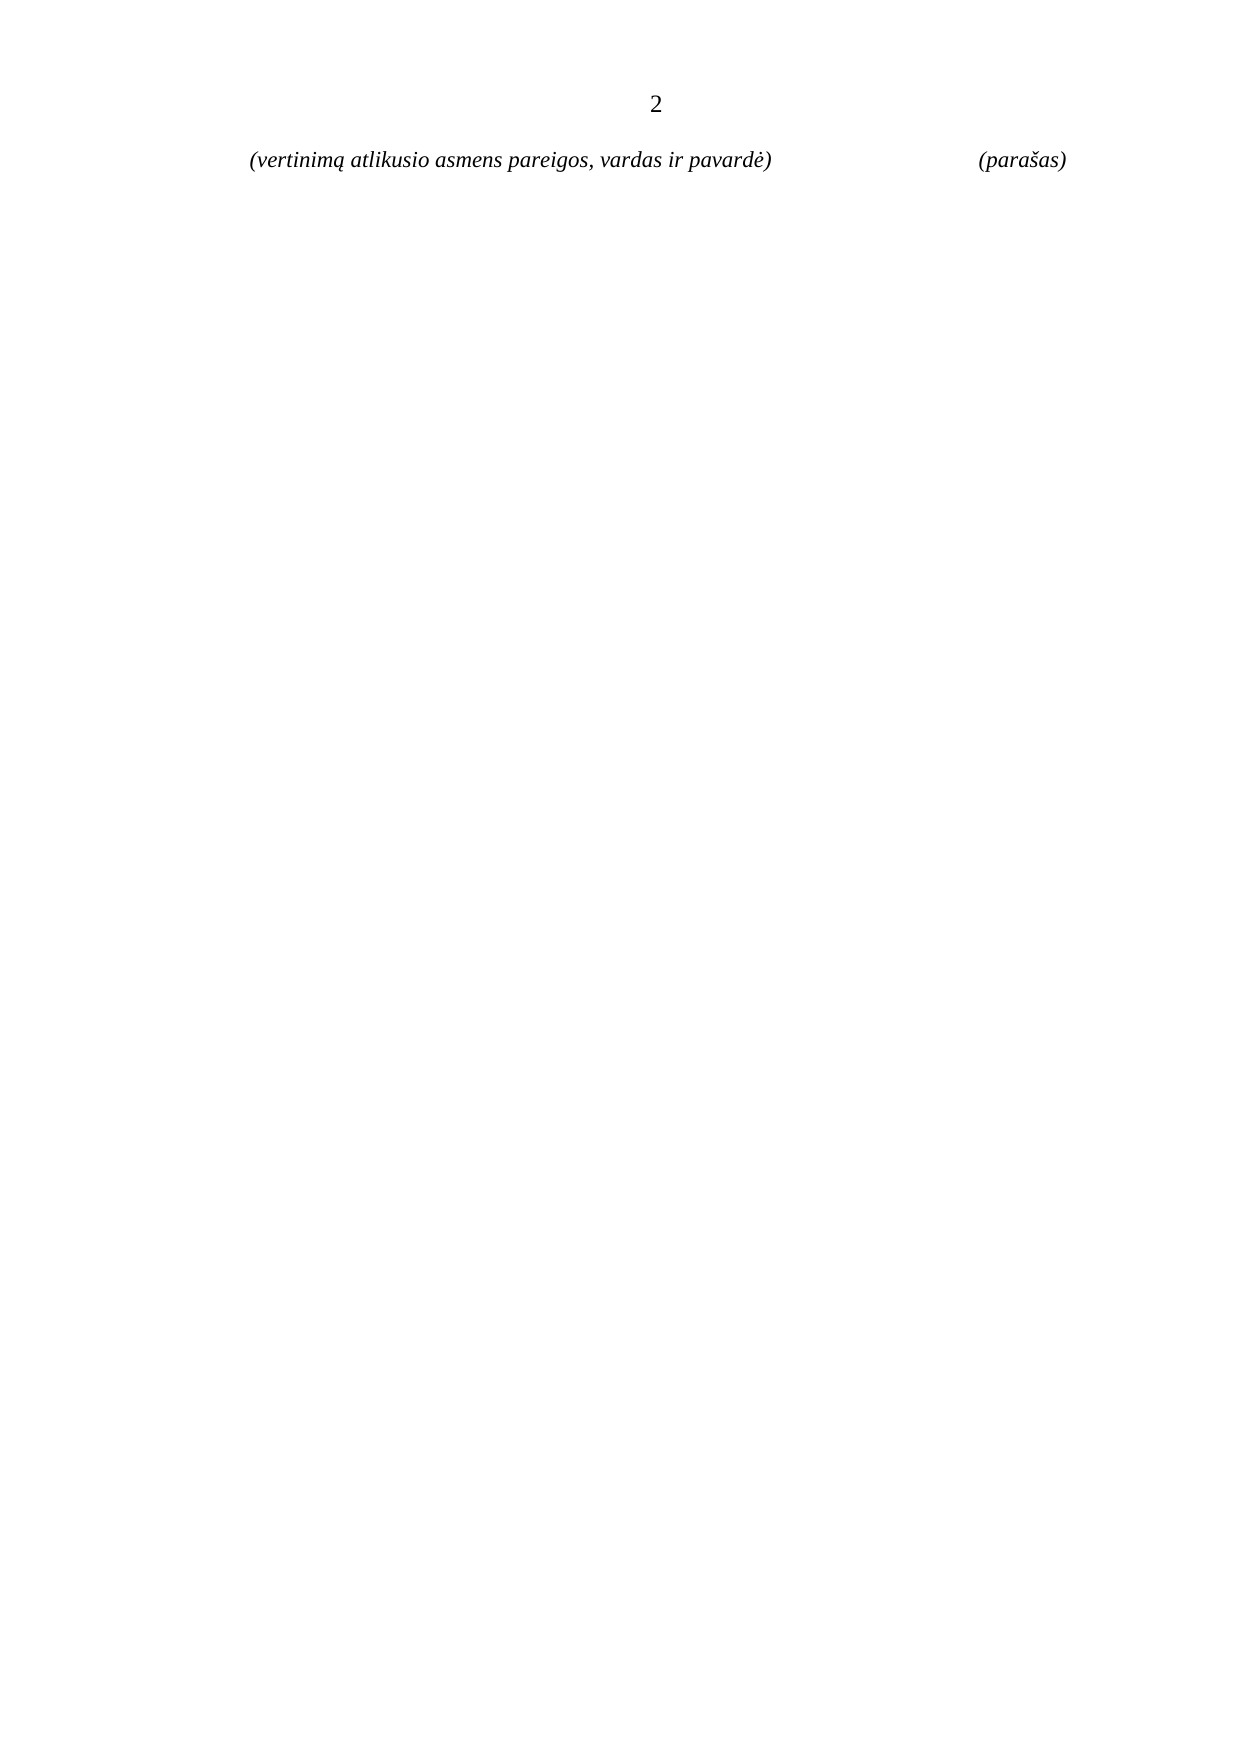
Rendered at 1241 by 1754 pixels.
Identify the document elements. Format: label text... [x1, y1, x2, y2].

text (vertinimą atlikusio asmens pareigos, vardas ir pavardė) (parašas) [131, 146, 1181, 172]
